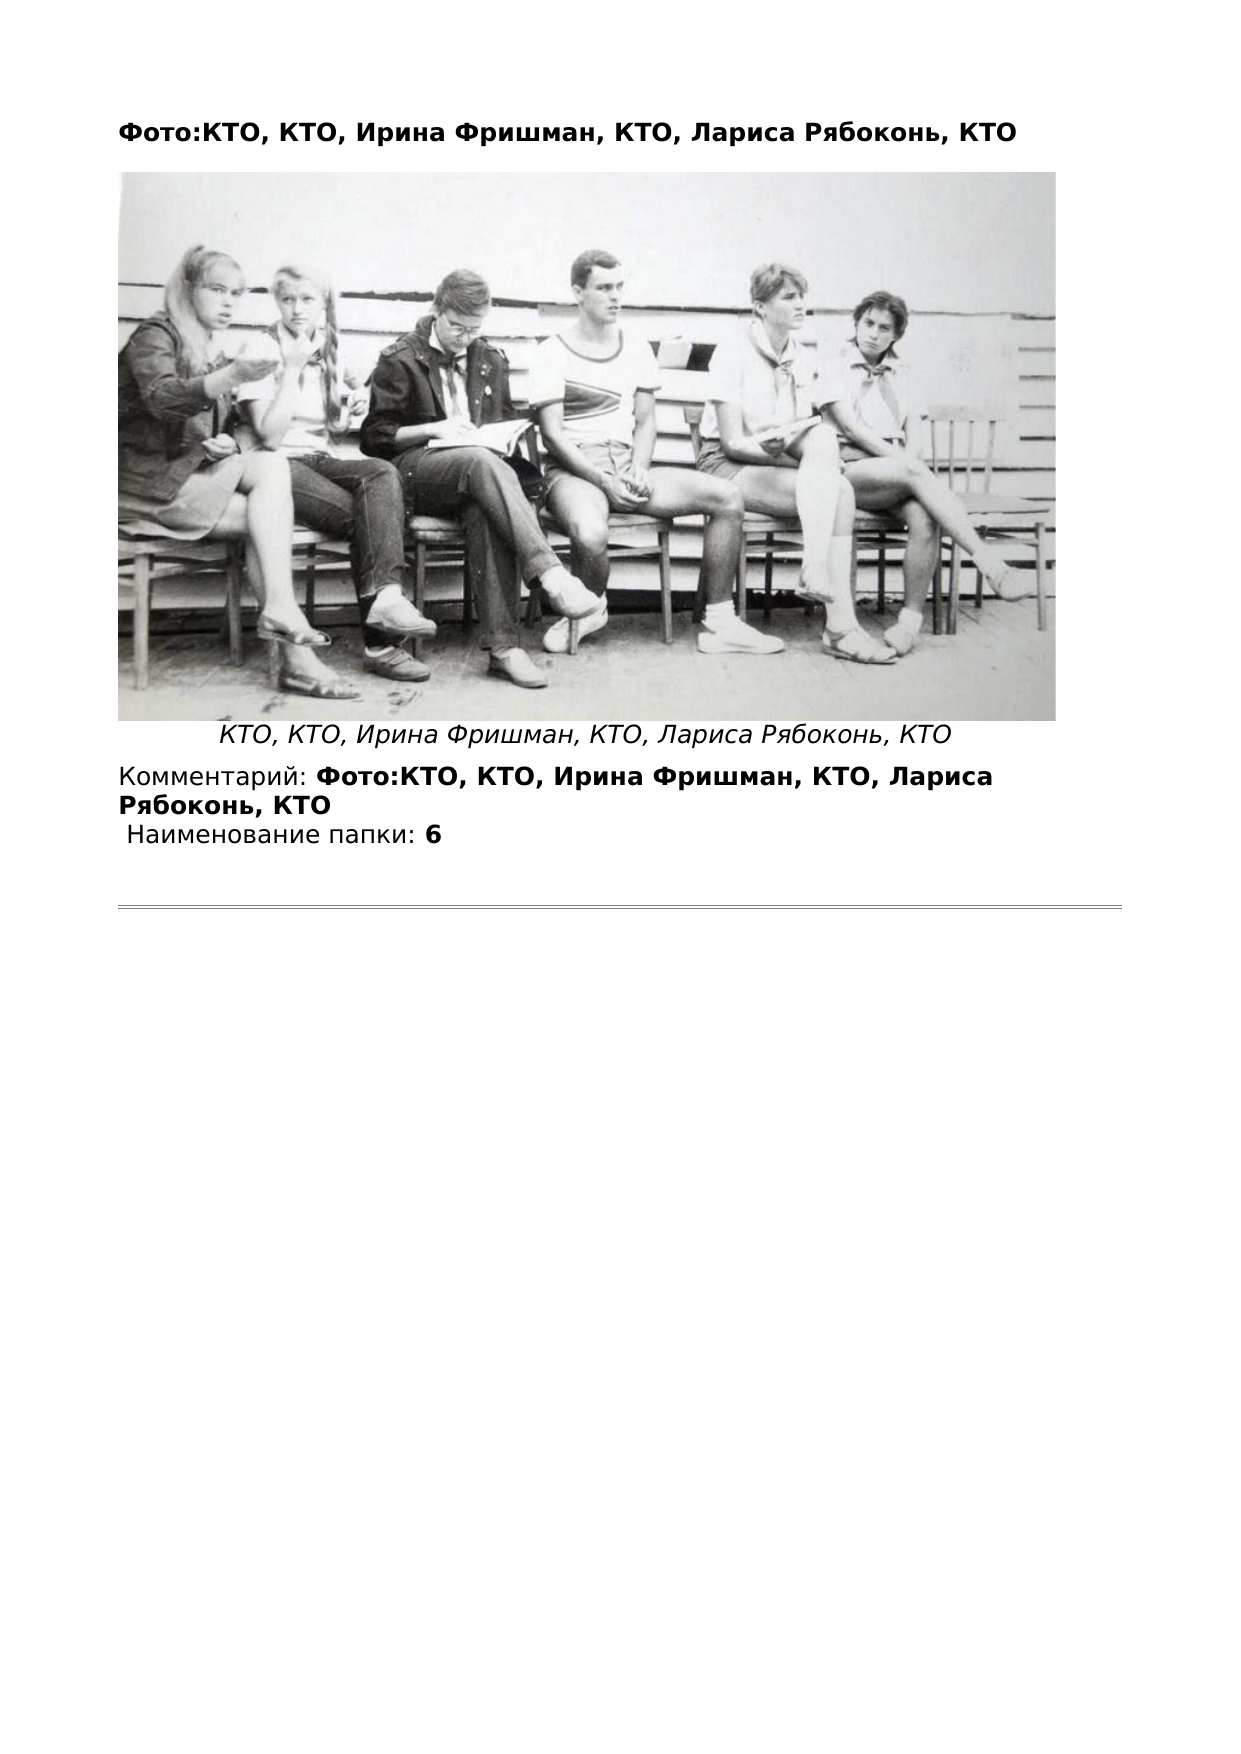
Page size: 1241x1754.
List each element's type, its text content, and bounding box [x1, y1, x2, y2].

text Комментарий: Фото:КТО, КТО, Ирина Фришман, КТО, Лариса Рябоконь, КТО Наименование папки: 6 [118, 762, 1122, 878]
picture [118, 172, 1056, 721]
text КТО, КТО, Ирина Фришман, КТО, Лариса Рябоконь, КТО [118, 721, 1056, 749]
subtitle Фото:КТО, КТО, Ирина Фришман, КТО, Лариса Рябоконь, КТО [118, 118, 1122, 147]
